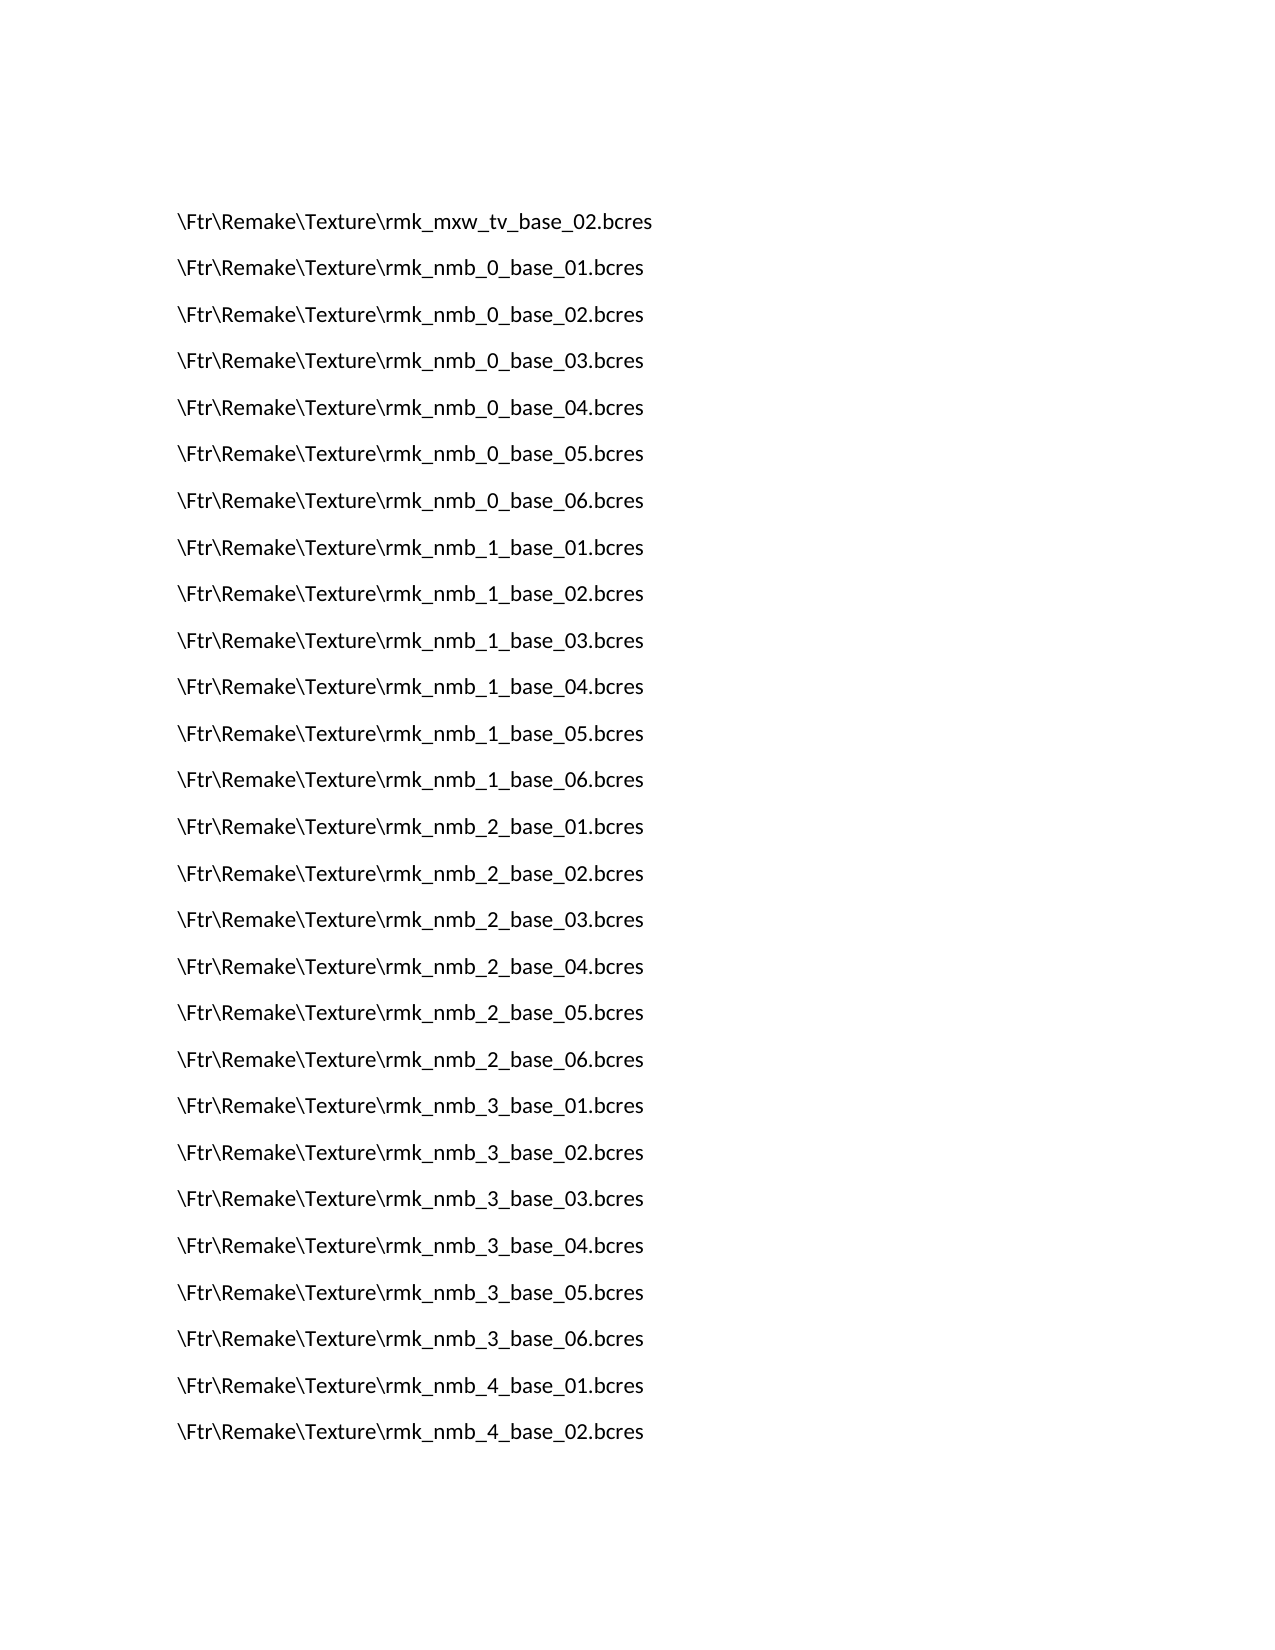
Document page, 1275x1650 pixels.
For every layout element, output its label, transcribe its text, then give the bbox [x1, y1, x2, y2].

text \Ftr\Remake\Texture\rmk_nmb_3_base_05.bcres [177, 1278, 1098, 1306]
text \Ftr\Remake\Texture\rmk_nmb_3_base_03.bcres [177, 1184, 1098, 1213]
text \Ftr\Remake\Texture\rmk_nmb_0_base_02.bcres [177, 300, 1098, 328]
text \Ftr\Remake\Texture\rmk_nmb_1_base_02.bcres [177, 579, 1098, 607]
text \Ftr\Remake\Texture\rmk_nmb_2_base_04.bcres [177, 952, 1098, 980]
text \Ftr\Remake\Texture\rmk_nmb_0_base_01.bcres [177, 253, 1098, 281]
text \Ftr\Remake\Texture\rmk_nmb_2_base_05.bcres [177, 998, 1098, 1026]
text \Ftr\Remake\Texture\rmk_nmb_2_base_03.bcres [177, 905, 1098, 933]
text \Ftr\Remake\Texture\rmk_nmb_4_base_02.bcres [177, 1417, 1098, 1445]
text \Ftr\Remake\Texture\rmk_nmb_0_base_04.bcres [177, 393, 1098, 421]
text \Ftr\Remake\Texture\rmk_nmb_0_base_05.bcres [177, 439, 1098, 468]
text \Ftr\Remake\Texture\rmk_nmb_1_base_01.bcres [177, 533, 1098, 561]
text \Ftr\Remake\Texture\rmk_nmb_3_base_01.bcres [177, 1091, 1098, 1119]
text \Ftr\Remake\Texture\rmk_nmb_2_base_06.bcres [177, 1045, 1098, 1073]
text \Ftr\Remake\Texture\rmk_nmb_0_base_03.bcres [177, 346, 1098, 374]
text \Ftr\Remake\Texture\rmk_mxw_tv_base_02.bcres [177, 207, 1098, 235]
text \Ftr\Remake\Texture\rmk_nmb_3_base_02.bcres [177, 1138, 1098, 1166]
text \Ftr\Remake\Texture\rmk_nmb_3_base_06.bcres [177, 1324, 1098, 1352]
text \Ftr\Remake\Texture\rmk_nmb_1_base_03.bcres [177, 626, 1098, 654]
text \Ftr\Remake\Texture\rmk_nmb_3_base_04.bcres [177, 1231, 1098, 1259]
text \Ftr\Remake\Texture\rmk_nmb_1_base_06.bcres [177, 766, 1098, 793]
text \Ftr\Remake\Texture\rmk_nmb_2_base_01.bcres [177, 812, 1098, 840]
text \Ftr\Remake\Texture\rmk_nmb_2_base_02.bcres [177, 859, 1098, 887]
text \Ftr\Remake\Texture\rmk_nmb_1_base_05.bcres [177, 719, 1098, 747]
text \Ftr\Remake\Texture\rmk_nmb_1_base_04.bcres [177, 672, 1098, 700]
text \Ftr\Remake\Texture\rmk_nmb_0_base_06.bcres [177, 486, 1098, 514]
text \Ftr\Remake\Texture\rmk_nmb_4_base_01.bcres [177, 1371, 1098, 1399]
